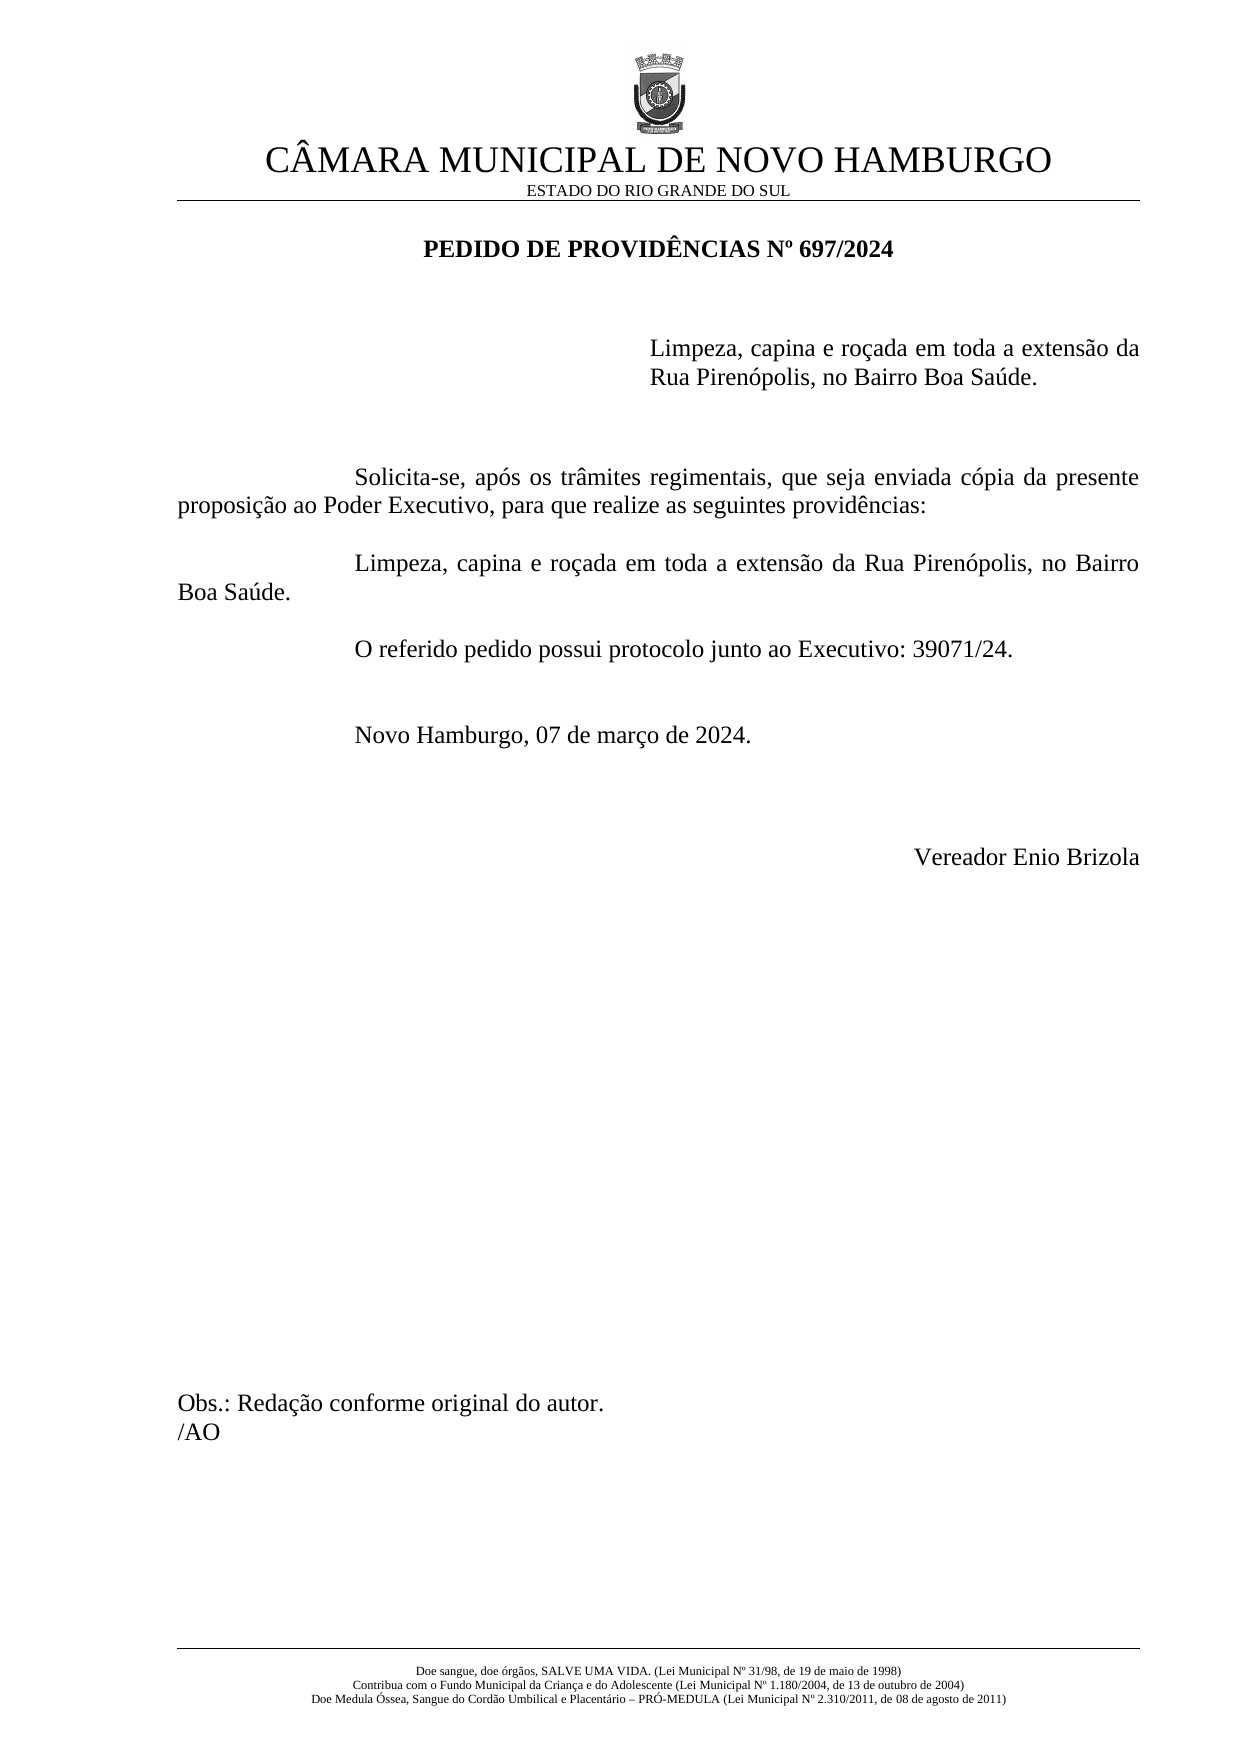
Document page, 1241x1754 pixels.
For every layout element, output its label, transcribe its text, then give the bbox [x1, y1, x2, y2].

text O referido pedido possui protocolo junto ao Executivo: 39071/24. [177, 634, 1140, 663]
text /AO [177, 1417, 1140, 1446]
text Vereador Enio Brizola [886, 842, 1140, 871]
text Limpeza, capina e roçada em toda a extensão da Rua Pirenópolis, no Bairro Boa Saúde. [177, 548, 1140, 605]
text Novo Hamburgo, 07 de março de 2024. [177, 720, 1140, 749]
text Obs.: Redação conforme original do autor. [177, 1388, 1140, 1417]
text PEDIDO DE PROVIDÊNCIAS Nº 697/2024 [177, 234, 1140, 262]
text Limpeza, capina e roçada em toda a extensão da Rua Pirenópolis, no Bairro Boa Saúde. [649, 333, 1140, 391]
text Solicita-se, após os trâmites regimentais, que seja enviada cópia da presente proposição ao Poder Executivo, para que realize as seguintes providências: [177, 462, 1140, 519]
